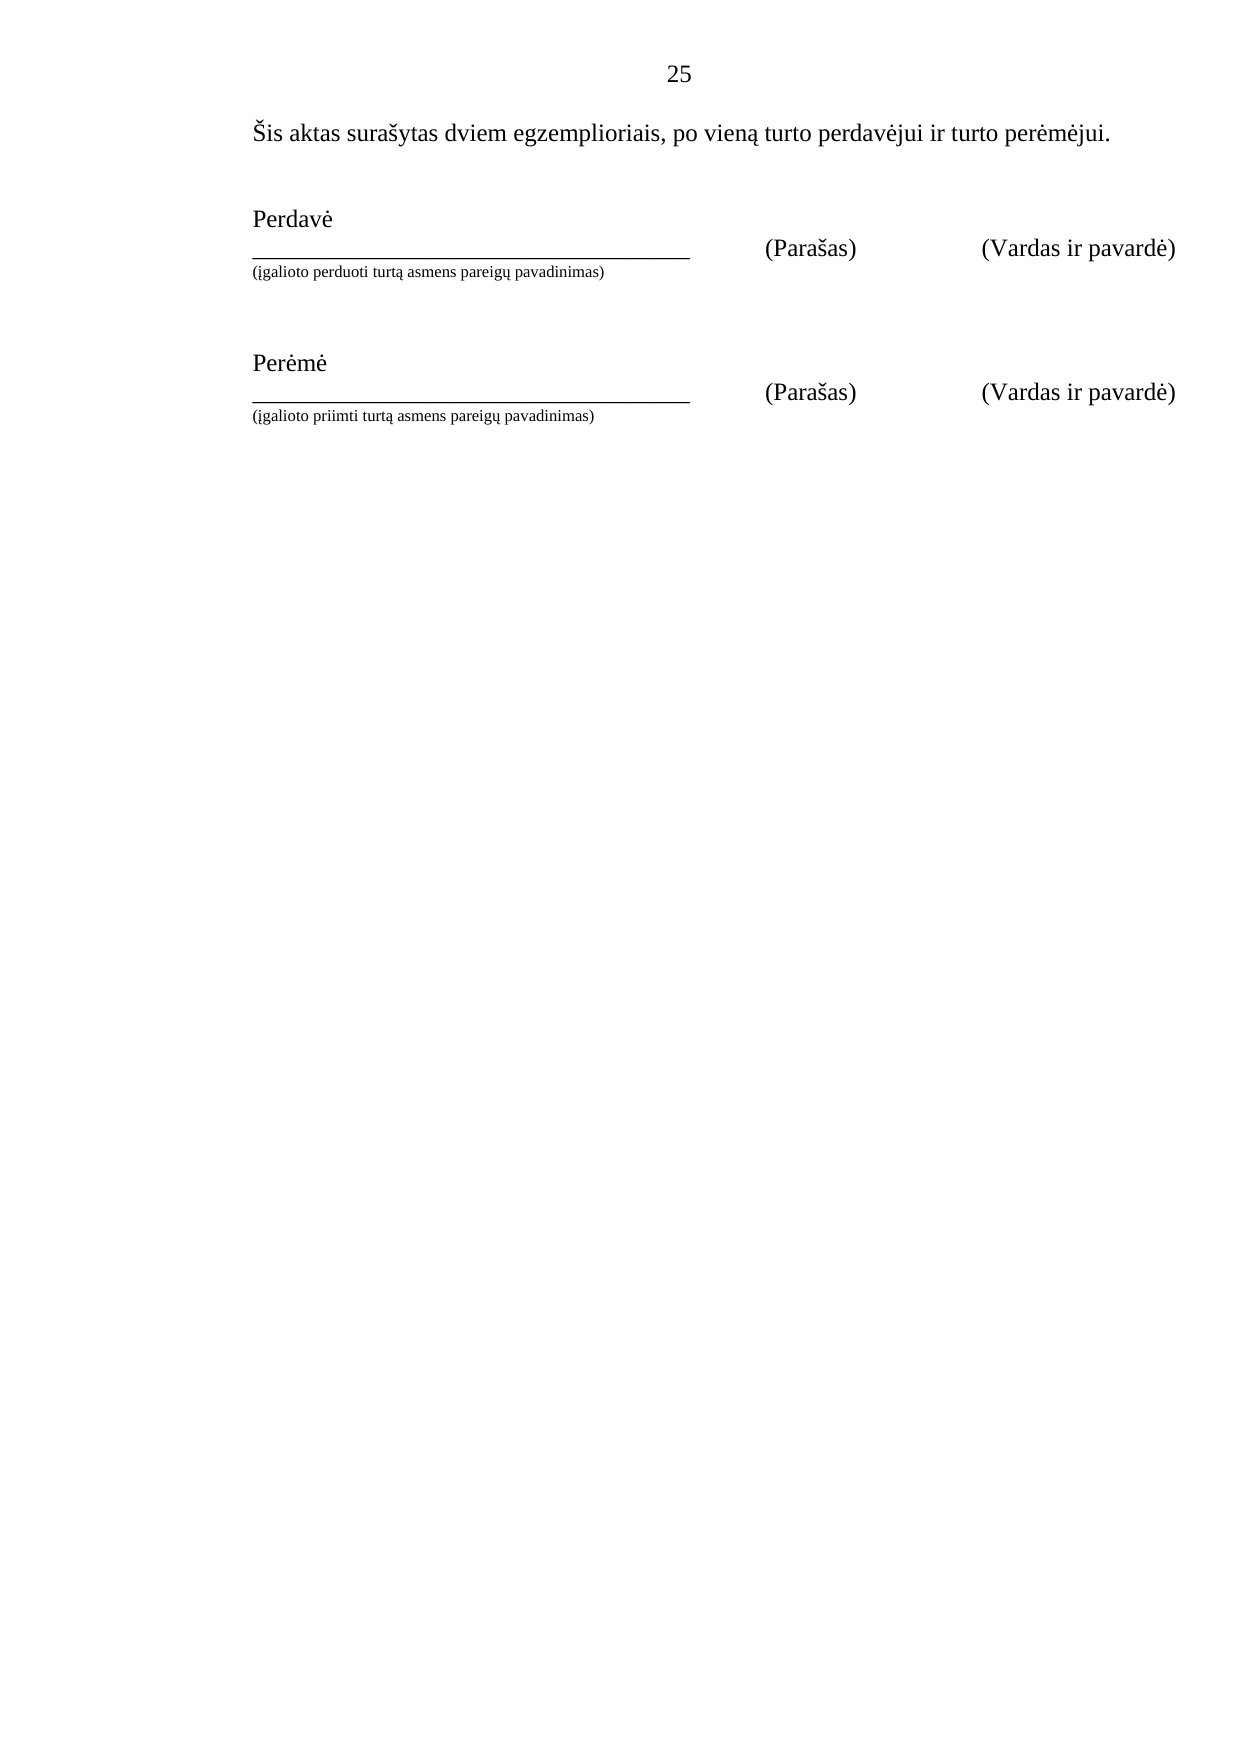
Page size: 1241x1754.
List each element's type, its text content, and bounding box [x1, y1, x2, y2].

text (įgalioto priimti turtą asmens pareigų pavadinimas) [177, 406, 1181, 434]
text Perėmė [177, 348, 1181, 377]
text ___________________________________ (Parašas) (Vardas ir pavardė) [177, 377, 1181, 406]
text ___________________________________ (Parašas) (Vardas ir pavardė) [177, 233, 1181, 262]
text (įgalioto perduoti turtą asmens pareigų pavadinimas) [177, 262, 1181, 291]
text Perdavė [177, 204, 1181, 233]
text Šis aktas surašytas dviem egzemplioriais, po vieną turto perdavėjui ir turto perėmėjui. [177, 118, 1181, 147]
